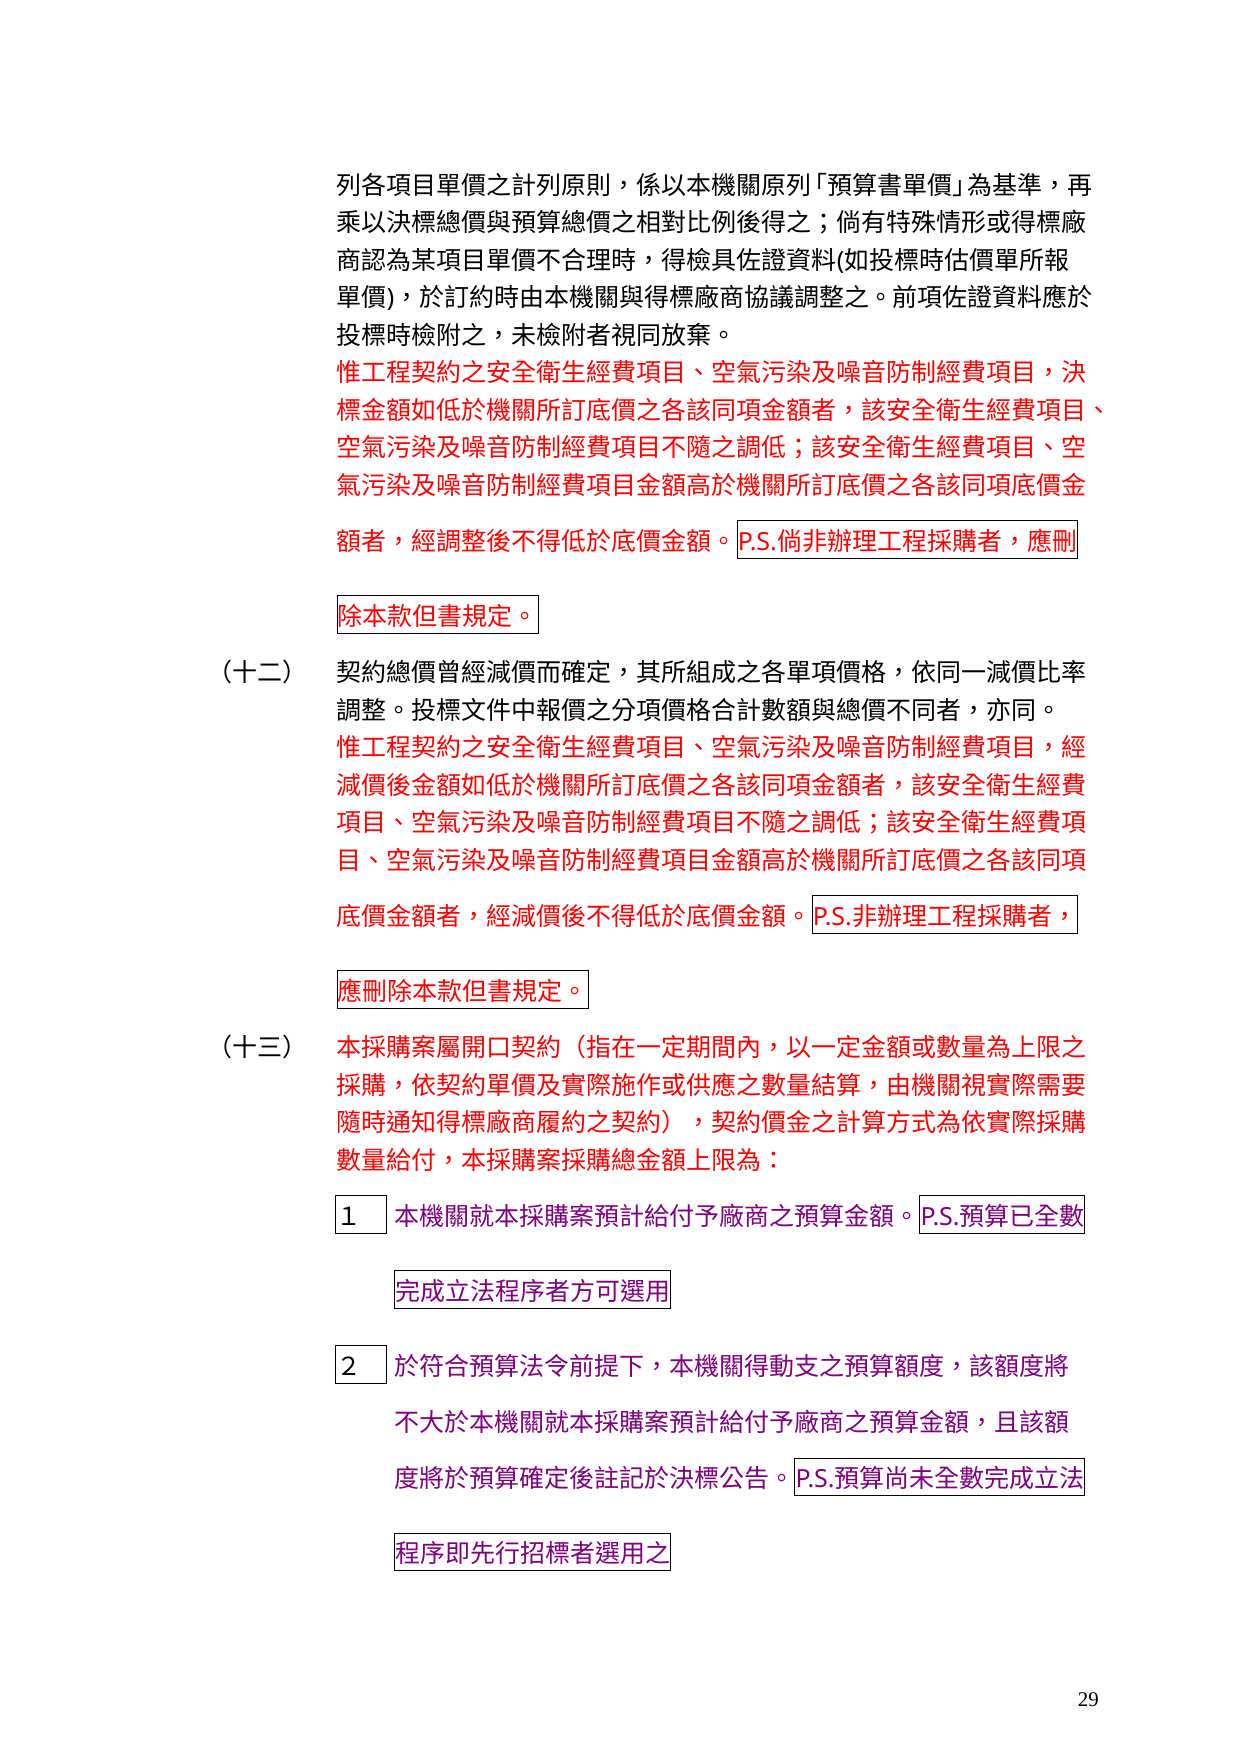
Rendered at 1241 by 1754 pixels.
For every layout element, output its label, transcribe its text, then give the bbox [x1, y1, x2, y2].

subtitle 本採購案簽訂契約時，其詳細價目表、單價分析表或其他相關書表所列各項目單價之計列原則，係以本機關原列「預算書單價」為基準，再乘以決標總價與預算總價之相對比例後得之；倘有特殊情形或得標廠商認為某項目單價不合理時，得檢具佐證資料(如投標時估價單所報單價)，於訂約時由本機關與得標廠商協議調整之。前項佐證資料應於投標時檢附之，未檢附者視同放棄。 [207, 164, 1092, 352]
subtitle 契約總價曾經減價而確定，其所組成之各單項價格，依同一減價比率調整。投標文件中報價之分項價格合計數額與總價不同者，亦同。 [207, 652, 1092, 727]
subtitle 本採購案屬開口契約（指在一定期間內，以一定金額或數量為上限之採購，依契約單價及實際施作或供應之數量結算，由機關視實際需要隨時通知得標廠商履約之契約），契約價金之計算方式為依實際採購數量給付，本採購案採購總金額上限為： [207, 1027, 1092, 1177]
subtitle 惟工程契約之安全衛生經費項目、空氣污染及噪音防制經費項目，經減價後金額如低於機關所訂底價之各該同項金額者，該安全衛生經費項目、空氣污染及噪音防制經費項目不隨之調低；該安全衛生經費項目、空氣污染及噪音防制經費項目金額高於機關所訂底價之各該同項底價金額者，經減價後不得低於底價金額。P.S.非辦理工程採購者，應刪除本款但書規定。 [337, 727, 1092, 1027]
subtitle 於符合預算法令前提下，本機關得動支之預算額度，該額度將不大於本機關就本採購案預計給付予廠商之預算金額，且該額度將於預算確定後註記於決標公告。P.S.預算尚未全數完成立法程序即先行招標者選用之 [335, 1327, 1092, 1589]
subtitle 惟工程契約之安全衛生經費項目、空氣污染及噪音防制經費項目，決標金額如低於機關所訂底價之各該同項金額者，該安全衛生經費項目、空氣污染及噪音防制經費項目不隨之調低；該安全衛生經費項目、空氣污染及噪音防制經費項目金額高於機關所訂底價之各該同項底價金額者，經調整後不得低於底價金額。P.S.倘非辦理工程採購者，應刪除本款但書規定。 [337, 352, 1092, 652]
subtitle 本機關就本採購案預計給付予廠商之預算金額。P.S.預算已全數完成立法程序者方可選用 [335, 1177, 1092, 1327]
